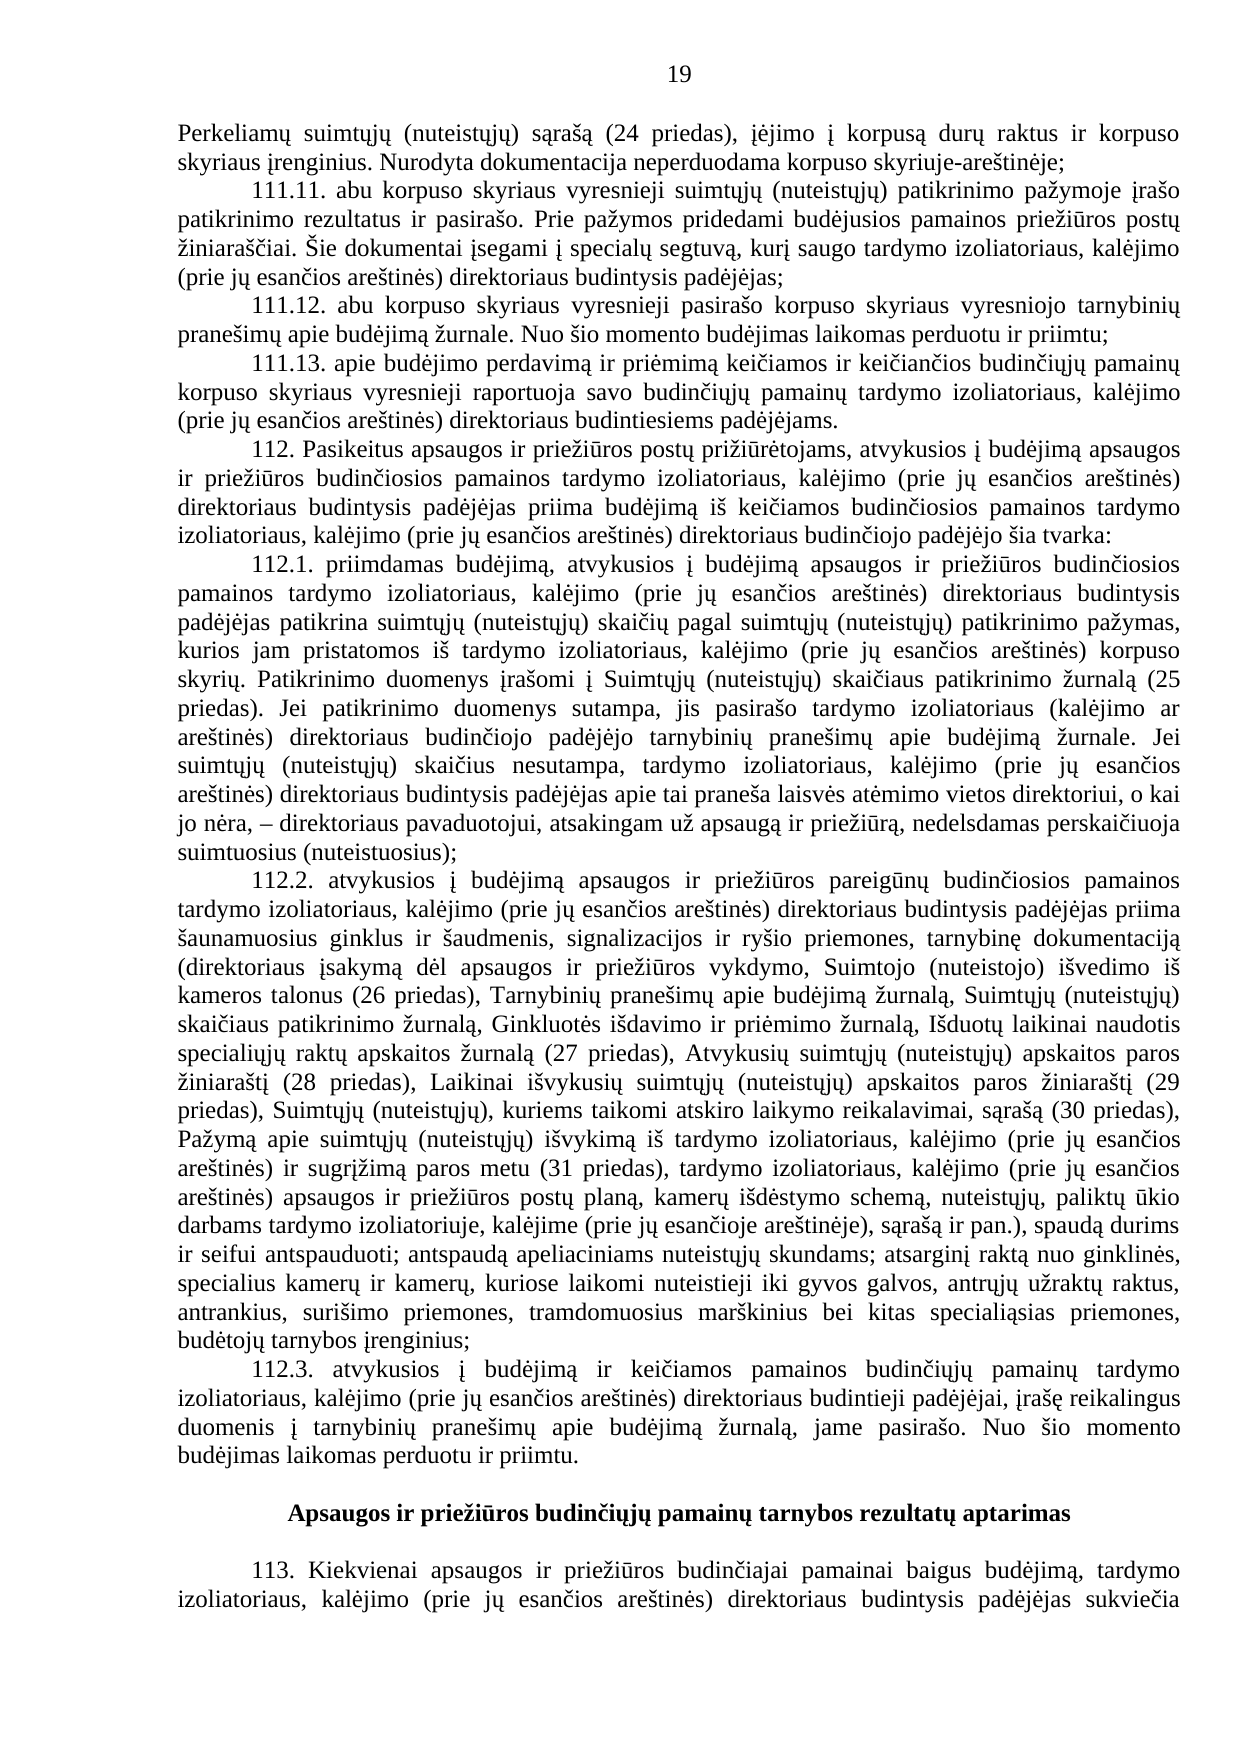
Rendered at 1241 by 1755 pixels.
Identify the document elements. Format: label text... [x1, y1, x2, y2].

text 113. Kiekvienai apsaugos ir priežiūros budinčiajai pamainai baigus budėjimą, tardymo izoliatoriaus, kalėjimo (prie jų esančios areštinės) direktoriaus budintysis padėjėjas sukviečia [177, 1556, 1181, 1613]
text 111.11. abu korpuso skyriaus vyresnieji suimtųjų (nuteistųjų) patikrinimo pažymoje įrašo patikrinimo rezultatus ir pasirašo. Prie pažymos pridedami budėjusios pamainos priežiūros postų žiniaraščiai. Šie dokumentai įsegami į specialų segtuvą, kurį saugo tardymo izoliatoriaus, kalėjimo (prie jų esančios areštinės) direktoriaus budintysis padėjėjas; [177, 176, 1181, 291]
text 112. Pasikeitus apsaugos ir priežiūros postų prižiūrėtojams, atvykusios į budėjimą apsaugos ir priežiūros budinčiosios pamainos tardymo izoliatoriaus, kalėjimo (prie jų esančios areštinės) direktoriaus budintysis padėjėjas priima budėjimą iš keičiamos budinčiosios pamainos tardymo izoliatoriaus, kalėjimo (prie jų esančios areštinės) direktoriaus budinčiojo padėjėjo šia tvarka: [177, 434, 1181, 549]
text 111.13. apie budėjimo perdavimą ir priėmimą keičiamos ir keičiančios budinčiųjų pamainų korpuso skyriaus vyresnieji raportuoja savo budinčiųjų pamainų tardymo izoliatoriaus, kalėjimo (prie jų esančios areštinės) direktoriaus budintiesiems padėjėjams. [177, 348, 1181, 434]
text 112.2. atvykusios į budėjimą apsaugos ir priežiūros pareigūnų budinčiosios pamainos tardymo izoliatoriaus, kalėjimo (prie jų esančios areštinės) direktoriaus budintysis padėjėjas priima šaunamuosius ginklus ir šaudmenis, signalizacijos ir ryšio priemones, tarnybinę dokumentaciją (direktoriaus įsakymą dėl apsaugos ir priežiūros vykdymo, Suimtojo (nuteistojo) išvedimo iš kameros talonus (26 priedas), Tarnybinių pranešimų apie budėjimą žurnalą, Suimtųjų (nuteistųjų) skaičiaus patikrinimo žurnalą, Ginkluotės išdavimo ir priėmimo žurnalą, Išduotų laikinai naudotis specialiųjų raktų apskaitos žurnalą (27 priedas), Atvykusių suimtųjų (nuteistųjų) apskaitos paros žiniaraštį (28 priedas), Laikinai išvykusių suimtųjų (nuteistųjų) apskaitos paros žiniaraštį (29 priedas), Suimtųjų (nuteistųjų), kuriems taikomi atskiro laikymo reikalavimai, sąrašą (30 priedas), Pažymą apie suimtųjų (nuteistųjų) išvykimą iš tardymo izoliatoriaus, kalėjimo (prie jų esančios areštinės) ir sugrįžimą paros metu (31 priedas), tardymo izoliatoriaus, kalėjimo (prie jų esančios areštinės) apsaugos ir priežiūros postų planą, kamerų išdėstymo schemą, nuteistųjų, paliktų ūkio darbams tardymo izoliatoriuje, kalėjime (prie jų esančioje areštinėje), sąrašą ir pan.), spaudą durims ir seifui antspauduoti; antspaudą apeliaciniams nuteistųjų skundams; atsarginį raktą nuo ginklinės, specialius kamerų ir kamerų, kuriose laikomi nuteistieji iki gyvos galvos, antrųjų užraktų raktus, antrankius, surišimo priemones, tramdomuosius marškinius bei kitas specialiąsias priemones, budėtojų tarnybos įrenginius; [177, 866, 1181, 1354]
text 111.12. abu korpuso skyriaus vyresnieji pasirašo korpuso skyriaus vyresniojo tarnybinių pranešimų apie budėjimą žurnale. Nuo šio momento budėjimas laikomas perduotu ir priimtu; [177, 291, 1181, 348]
text 112.3. atvykusios į budėjimą ir keičiamos pamainos budinčiųjų pamainų tardymo izoliatoriaus, kalėjimo (prie jų esančios areštinės) direktoriaus budintieji padėjėjai, įrašę reikalingus duomenis į tarnybinių pranešimų apie budėjimą žurnalą, jame pasirašo. Nuo šio momento budėjimas laikomas perduotu ir priimtu. [177, 1354, 1181, 1469]
text Apsaugos ir priežiūros budinčiųjų pamainų tarnybos rezultatų aptarimas [177, 1498, 1181, 1527]
text Perkeliamų suimtųjų (nuteistųjų) sąrašą (24 priedas), įėjimo į korpusą durų raktus ir korpuso skyriaus įrenginius. Nurodyta dokumentacija neperduodama korpuso skyriuje-areštinėje; [177, 118, 1181, 176]
text 112.1. priimdamas budėjimą, atvykusios į budėjimą apsaugos ir priežiūros budinčiosios pamainos tardymo izoliatoriaus, kalėjimo (prie jų esančios areštinės) direktoriaus budintysis padėjėjas patikrina suimtųjų (nuteistųjų) skaičių pagal suimtųjų (nuteistųjų) patikrinimo pažymas, kurios jam pristatomos iš tardymo izoliatoriaus, kalėjimo (prie jų esančios areštinės) korpuso skyrių. Patikrinimo duomenys įrašomi į Suimtųjų (nuteistųjų) skaičiaus patikrinimo žurnalą (25 priedas). Jei patikrinimo duomenys sutampa, jis pasirašo tardymo izoliatoriaus (kalėjimo ar areštinės) direktoriaus budinčiojo padėjėjo tarnybinių pranešimų apie budėjimą žurnale. Jei suimtųjų (nuteistųjų) skaičius nesutampa, tardymo izoliatoriaus, kalėjimo (prie jų esančios areštinės) direktoriaus budintysis padėjėjas apie tai praneša laisvės atėmimo vietos direktoriui, o kai jo nėra, – direktoriaus pavaduotojui, atsakingam už apsaugą ir priežiūrą, nedelsdamas perskaičiuoja suimtuosius (nuteistuosius); [177, 549, 1181, 866]
